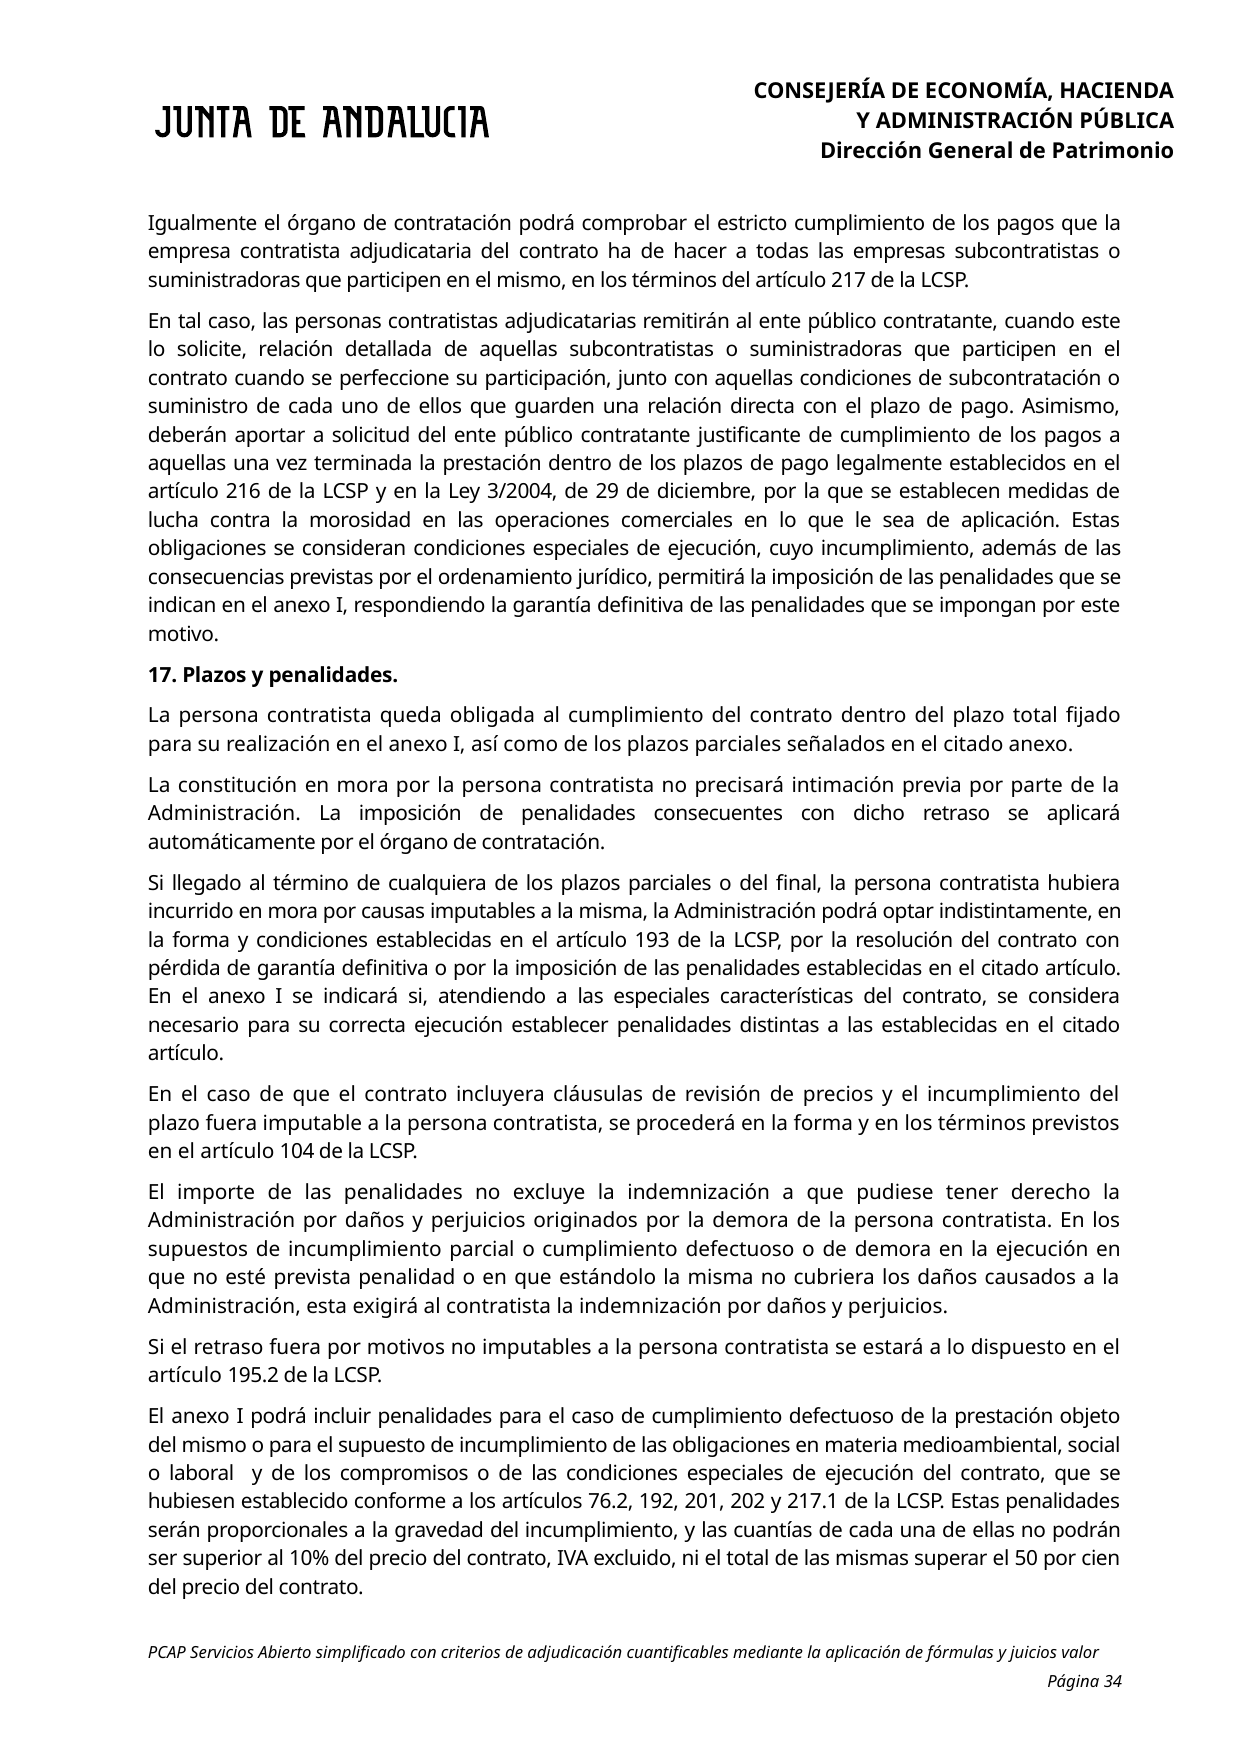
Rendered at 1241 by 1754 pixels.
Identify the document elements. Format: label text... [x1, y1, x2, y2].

text El anexo I podrá incluir penalidades para el caso de cumplimiento defectuoso de la prestación objeto del mismo o para el supuesto de incumplimiento de las obligaciones en materia medioambiental, social o laboral y de los compromisos o de las condiciones especiales de ejecución del contrato, que se hubiesen establecido conforme a los artículos 76.2, 192, 201, 202 y 217.1 de la LCSP. Estas penalidades serán proporcionales a la gravedad del incumplimiento, y las cuantías de cada una de ellas no podrán ser superior al 10% del precio del contrato, IVA excluido, ni el total de las mismas superar el 50 por cien del precio del contrato. [148, 1401, 1122, 1600]
text El importe de las penalidades no excluye la indemnización a que pudiese tener derecho la Administración por daños y perjuicios originados por la demora de la persona contratista. En los supuestos de incumplimiento parcial o cumplimiento defectuoso o de demora en la ejecución en que no esté prevista penalidad o en que estándolo la misma no cubriera los daños causados a la Administración, esta exigirá al contratista la indemnización por daños y perjuicios. [148, 1177, 1122, 1319]
text Igualmente el órgano de contratación podrá comprobar el estricto cumplimiento de los pagos que la empresa contratista adjudicataria del contrato ha de hacer a todas las empresas subcontratistas o suministradoras que participen en el mismo, en los términos del artículo 217 de la LCSP. [148, 208, 1122, 293]
text 17. Plazos y penalidades. [148, 660, 1122, 688]
text Si el retraso fuera por motivos no imputables a la persona contratista se estará a lo dispuesto en el artículo 195.2 de la LCSP. [148, 1332, 1122, 1389]
text Si llegado al término de cualquiera de los plazos parciales o del final, la persona contratista hubiera incurrido en mora por causas imputables a la misma, la Administración podrá optar indistintamente, en la forma y condiciones establecidas en el artículo 193 de la LCSP, por la resolución del contrato con pérdida de garantía definitiva o por la imposición de las penalidades establecidas en el citado artículo. En el anexo I se indicará si, atendiendo a las especiales características del contrato, se considera necesario para su correcta ejecución establecer penalidades distintas a las establecidas en el citado artículo. [148, 868, 1122, 1067]
text En tal caso, las personas contratistas adjudicatarias remitirán al ente público contratante, cuando este lo solicite, relación detallada de aquellas subcontratistas o suministradoras que participen en el contrato cuando se perfeccione su participación, junto con aquellas condiciones de subcontratación o suministro de cada uno de ellos que guarden una relación directa con el plazo de pago. Asimismo, deberán aportar a solicitud del ente público contratante justificante de cumplimiento de los pagos a aquellas una vez terminada la prestación dentro de los plazos de pago legalmente establecidos en el artículo 216 de la LCSP y en la Ley 3/2004, de 29 de diciembre, por la que se establecen medidas de lucha contra la morosidad en las operaciones comerciales en lo que le sea de aplicación. Estas obligaciones se consideran condiciones especiales de ejecución, cuyo incumplimiento, además de las consecuencias previstas por el ordenamiento jurídico, permitirá la imposición de las penalidades que se indican en el anexo I, respondiendo la garantía definitiva de las penalidades que se impongan por este motivo. [148, 306, 1122, 647]
text La persona contratista queda obligada al cumplimiento del contrato dentro del plazo total fijado para su realización en el anexo I, así como de los plazos parciales señalados en el citado anexo. [148, 701, 1122, 757]
text La constitución en mora por la persona contratista no precisará intimación previa por parte de la Administración. La imposición de penalidades consecuentes con dicho retraso se aplicará automáticamente por el órgano de contratación. [148, 770, 1122, 855]
text En el caso de que el contrato incluyera cláusulas de revisión de precios y el incumplimiento del plazo fuera imputable a la persona contratista, se procederá en la forma y en los términos previstos en el artículo 104 de la LCSP. [148, 1079, 1122, 1165]
